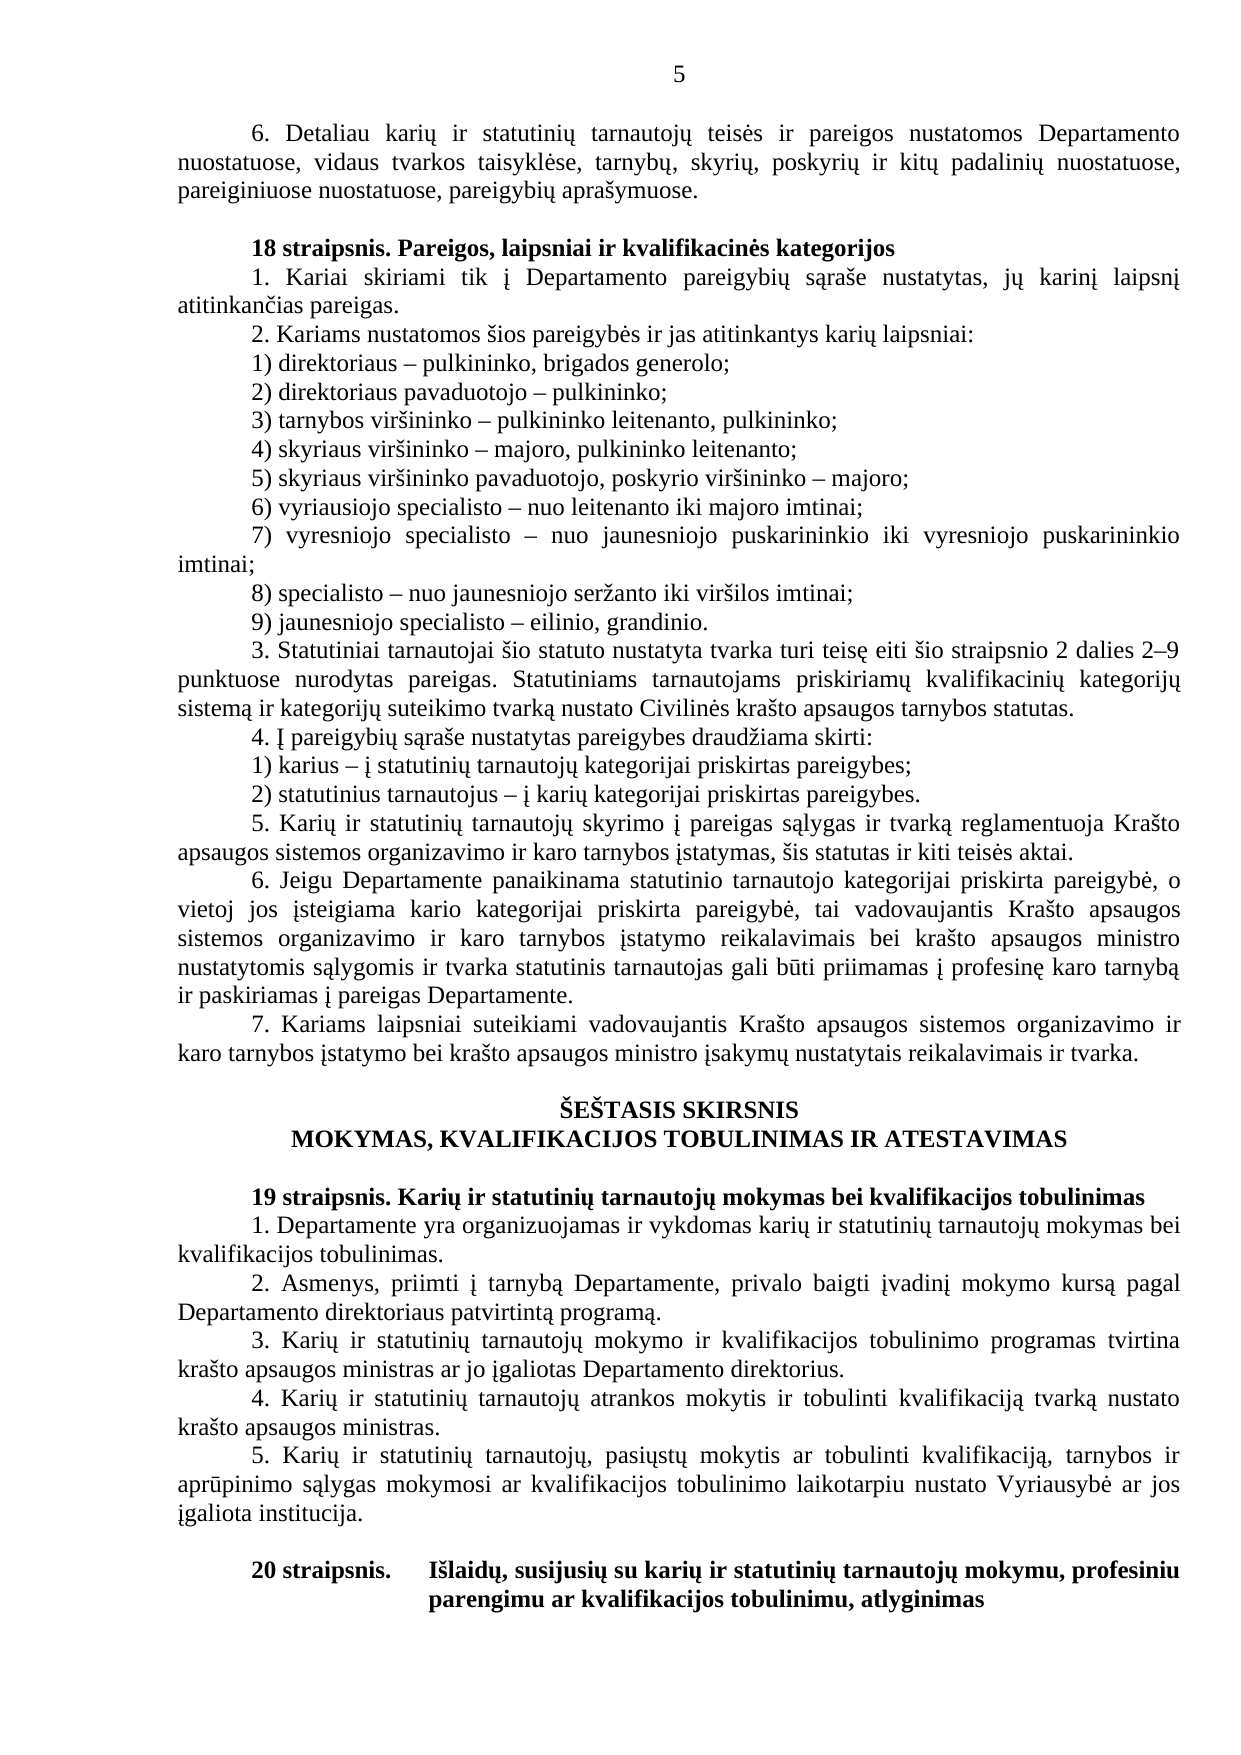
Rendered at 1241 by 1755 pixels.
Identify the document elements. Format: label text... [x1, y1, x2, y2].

text 3) tarnybos viršininko – pulkininko leitenanto, pulkininko; [177, 406, 1181, 434]
text 4. Į pareigybių sąraše nustatytas pareigybes draudžiama skirti: [177, 722, 1181, 751]
text 18 straipsnis. Pareigos, laipsniai ir kvalifikacinės kategorijos [177, 233, 1181, 262]
text 1. Kariai skiriami tik į Departamento pareigybių sąraše nustatytas, jų karinį laipsnį atitinkančias pareigas. [177, 262, 1181, 319]
text 4) skyriaus viršininko – majoro, pulkininko leitenanto; [177, 434, 1181, 463]
text 7. Kariams laipsniai suteikiami vadovaujantis Krašto apsaugos sistemos organizavimo ir karo tarnybos įstatymo bei krašto apsaugos ministro įsakymų nustatytais reikalavimais ir tvarka. [177, 1009, 1181, 1067]
text 4. Karių ir statutinių tarnautojų atrankos mokytis ir tobulinti kvalifikaciją tvarką nustato krašto apsaugos ministras. [177, 1383, 1181, 1441]
text 6) vyriausiojo specialisto – nuo leitenanto iki majoro imtinai; [177, 492, 1181, 521]
text 8) specialisto – nuo jaunesniojo seržanto iki viršilos imtinai; [177, 578, 1181, 607]
text 5. Karių ir statutinių tarnautojų skyrimo į pareigas sąlygas ir tvarką reglamentuoja Krašto apsaugos sistemos organizavimo ir karo tarnybos įstatymas, šis statutas ir kiti teisės aktai. [177, 808, 1181, 866]
text 2. Kariams nustatomos šios pareigybės ir jas atitinkantys karių laipsniai: [177, 319, 1181, 348]
text MOKYMAS, KVALIFIKACIJOS TOBULINIMAS IR ATESTAVIMAS [177, 1124, 1181, 1153]
text 2) direktoriaus pavaduotojo – pulkininko; [177, 377, 1181, 406]
text 9) jaunesniojo specialisto – eilinio, grandinio. [177, 607, 1181, 636]
text 2. Asmenys, priimti į tarnybą Departamente, privalo baigti įvadinį mokymo kursą pagal Departamento direktoriaus patvirtintą programą. [177, 1268, 1181, 1326]
text 1. Departamente yra organizuojamas ir vykdomas karių ir statutinių tarnautojų mokymas bei kvalifikacijos tobulinimas. [177, 1211, 1181, 1268]
text 6. Detaliau karių ir statutinių tarnautojų teisės ir pareigos nustatomos Departamento nuostatuose, vidaus tvarkos taisyklėse, tarnybų, skyrių, poskyrių ir kitų padalinių nuostatuose, pareiginiuose nuostatuose, pareigybių aprašymuose. [177, 118, 1181, 204]
text 1) direktoriaus – pulkininko, brigados generolo; [177, 348, 1181, 377]
text 1) karius – į statutinių tarnautojų kategorijai priskirtas pareigybes; [177, 751, 1181, 779]
text 2) statutinius tarnautojus – į karių kategorijai priskirtas pareigybes. [177, 779, 1181, 808]
text 19 straipsnis. Karių ir statutinių tarnautojų mokymas bei kvalifikacijos tobulinimas [251, 1182, 1181, 1211]
text ŠEŠTASIS SKIRSNIS [177, 1096, 1181, 1124]
text 5. Karių ir statutinių tarnautojų, pasiųstų mokytis ar tobulinti kvalifikaciją, tarnybos ir aprūpinimo sąlygas mokymosi ar kvalifikacijos tobulinimo laikotarpiu nustato Vyriausybė ar jos įgaliota institucija. [177, 1441, 1181, 1527]
text 3. Statutiniai tarnautojai šio statuto nustatyta tvarka turi teisę eiti šio straipsnio 2 dalies 2–9 punktuose nurodytas pareigas. Statutiniams tarnautojams priskiriamų kvalifikacinių kategorijų sistemą ir kategorijų suteikimo tvarką nustato Civilinės krašto apsaugos tarnybos statutas. [177, 636, 1181, 722]
text 3. Karių ir statutinių tarnautojų mokymo ir kvalifikacijos tobulinimo programas tvirtina krašto apsaugos ministras ar jo įgaliotas Departamento direktorius. [177, 1326, 1181, 1383]
text 5) skyriaus viršininko pavaduotojo, poskyrio viršininko – majoro; [177, 463, 1181, 492]
text 7) vyresniojo specialisto – nuo jaunesniojo puskarininkio iki vyresniojo puskarininkio imtinai; [177, 521, 1181, 578]
text 20 straipsnis. Išlaidų, susijusių su karių ir statutinių tarnautojų mokymu, profesiniu parengimu ar kvalifikacijos tobulinimu, atlyginimas [251, 1556, 1181, 1613]
text 6. Jeigu Departamente panaikinama statutinio tarnautojo kategorijai priskirta pareigybė, o vietoj jos įsteigiama kario kategorijai priskirta pareigybė, tai vadovaujantis Krašto apsaugos sistemos organizavimo ir karo tarnybos įstatymo reikalavimais bei krašto apsaugos ministro nustatytomis sąlygomis ir tvarka statutinis tarnautojas gali būti priimamas į profesinę karo tarnybą ir paskiriamas į pareigas Departamente. [177, 866, 1181, 1009]
